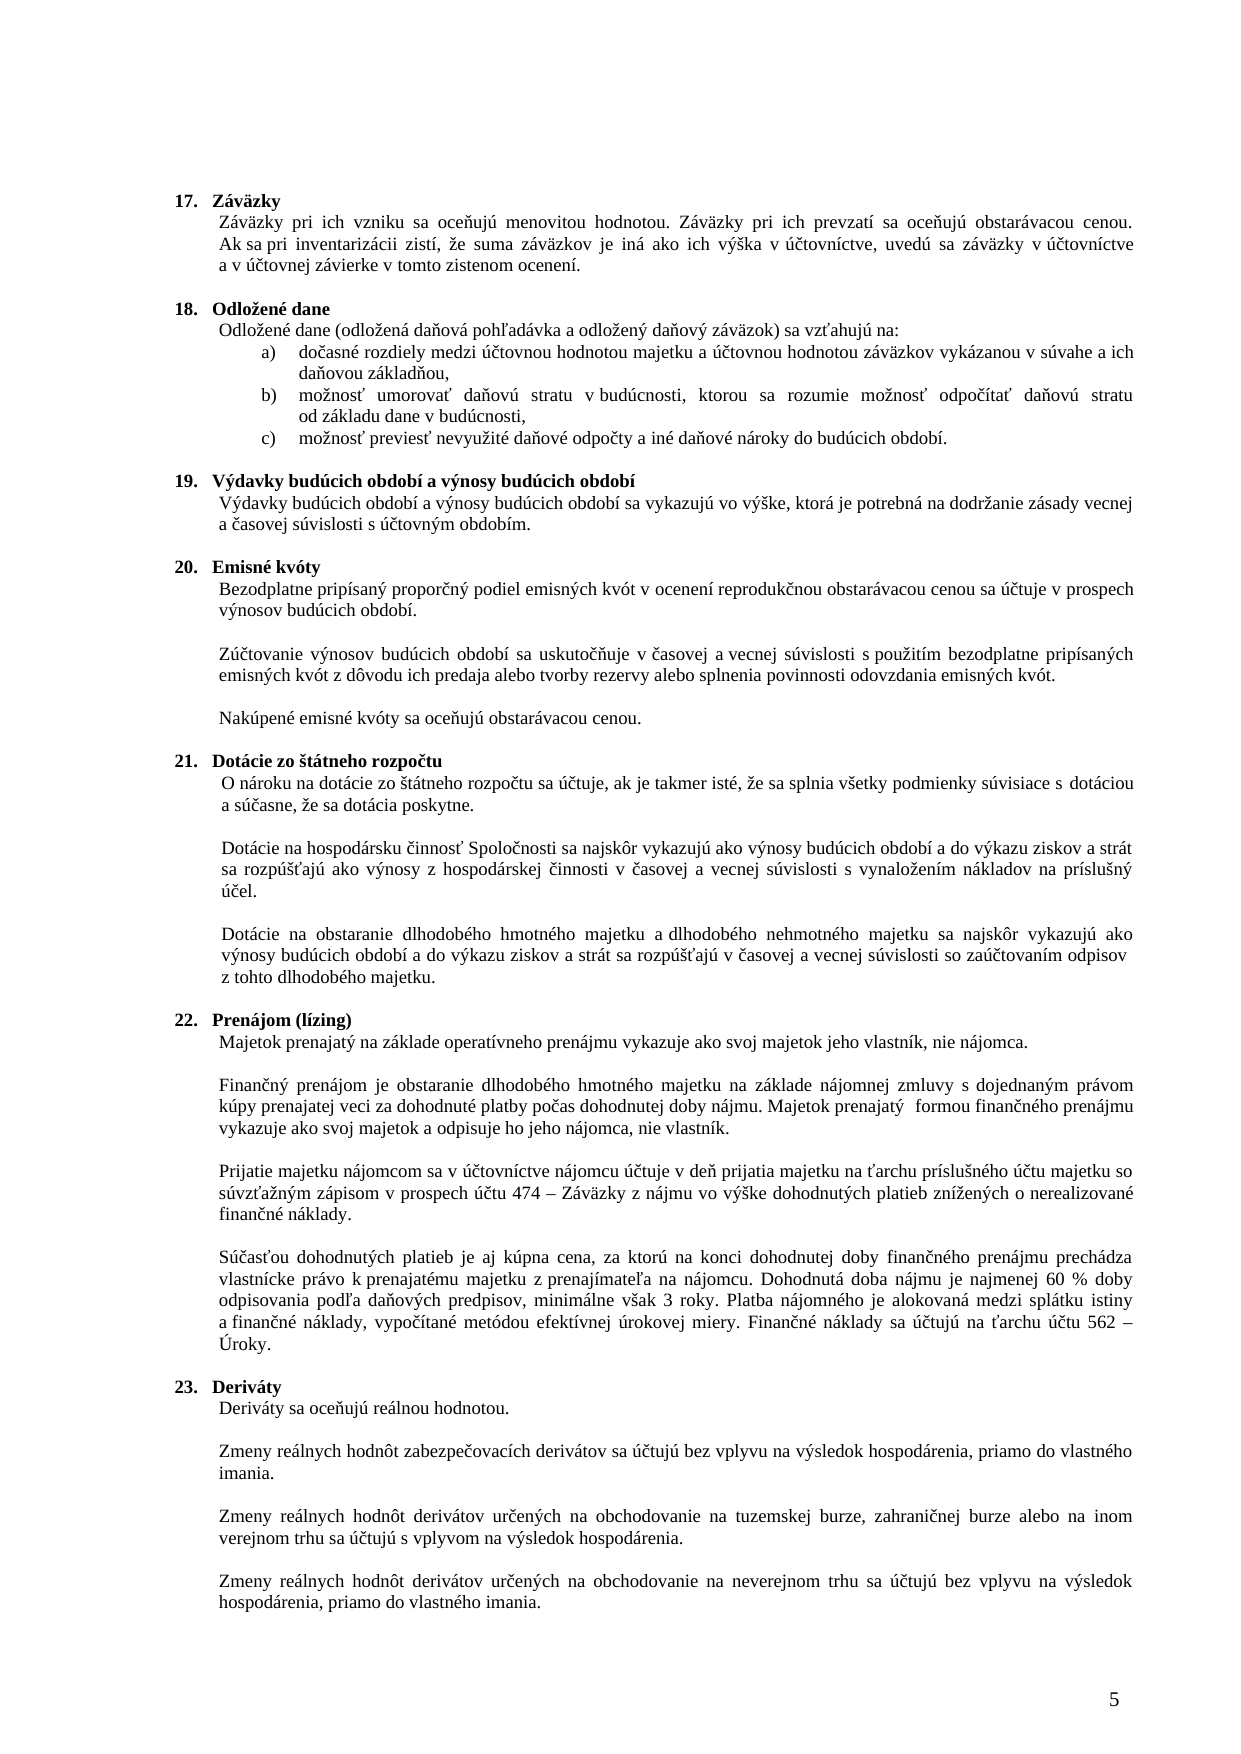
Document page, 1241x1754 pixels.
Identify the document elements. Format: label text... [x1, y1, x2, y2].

text Súčasťou dohodnutých platieb je aj kúpna cena, za ktorú na konci dohodnutej doby finančného prenájmu prechádza vlastnícke právo k prenajatému majetku z prenajímateľa na nájomcu. Dohodnutá doba nájmu je najmenej 60 % doby odpisovania podľa daňových predpisov, minimálne však 3 roky. Platba nájomného je alokovaná medzi splátku istiny a finančné náklady, vypočítané metódou efektívnej úrokovej miery. Finančné náklady sa účtujú na ťarchu účtu 562 – Úroky. [219, 1246, 1134, 1354]
text Bezodplatne pripísaný proporčný podiel emisných kvót v ocenení reprodukčnou obstarávacou cenou sa účtuje v prospech výnosov budúcich období. [219, 578, 1134, 621]
list Výdavky budúcich období a výnosy budúcich období [174, 470, 1134, 492]
text Prijatie majetku nájomcom sa v účtovníctve nájomcu účtuje v deň prijatia majetku na ťarchu príslušného účtu majetku so súvzťažným zápisom v prospech účtu 474 – Záväzky z nájmu vo výške dohodnutých platieb znížených o nerealizované finančné náklady. [219, 1160, 1134, 1225]
text Dotácie na hospodársku činnosť Spoločnosti sa najskôr vykazujú ako výnosy budúcich období a do výkazu ziskov a strát sa rozpúšťajú ako výnosy z hospodárskej činnosti v časovej a vecnej súvislosti s vynaložením nákladov na príslušný účel. [221, 837, 1134, 901]
text Záväzky pri ich vzniku sa oceňujú menovitou hodnotou. Záväzky pri ich prevzatí sa oceňujú obstarávacou cenou. Ak sa pri inventarizácii zistí, že suma záväzkov je iná ako ich výška v účtovníctve, uvedú sa záväzky v účtovníctve a v účtovnej závierke v tomto zistenom ocenení. [219, 211, 1134, 276]
text Zmeny reálnych hodnôt derivátov určených na obchodovanie na tuzemskej burze, zahraničnej burze alebo na inom verejnom trhu sa účtujú s vplyvom na výsledok hospodárenia. [219, 1505, 1134, 1548]
list možnosť previesť nevyužité daňové odpočty a iné daňové nároky do budúcich období. [261, 427, 1134, 448]
text Zmeny reálnych hodnôt derivátov určených na obchodovanie na neverejnom trhu sa účtujú bez vplyvu na výsledok hospodárenia, priamo do vlastného imania. [219, 1570, 1134, 1613]
list Emisné kvóty [174, 556, 1134, 578]
text Výdavky budúcich období a výnosy budúcich období sa vykazujú vo výške, ktorá je potrebná na dodržanie zásady vecnej a časovej súvislosti s účtovným obdobím. [219, 492, 1134, 535]
text Zmeny reálnych hodnôt zabezpečovacích derivátov sa účtujú bez vplyvu na výsledok hospodárenia, priamo do vlastného imania. [219, 1440, 1134, 1483]
list Prenájom (lízing) [174, 1009, 1134, 1031]
list dočasné rozdiely medzi účtovnou hodnotou majetku a účtovnou hodnotou záväzkov vykázanou v súvahe a ich daňovou základňou, [261, 341, 1134, 384]
text Deriváty sa oceňujú reálnou hodnotou. [219, 1397, 1134, 1419]
list Odložené dane [174, 297, 1134, 319]
text Finančný prenájom je obstaranie dlhodobého hmotného majetku na základe nájomnej zmluvy s dojednaným právom kúpy prenajatej veci za dohodnuté platby počas dohodnutej doby nájmu. Majetok prenajatý formou finančného prenájmu vykazuje ako svoj majetok a odpisuje ho jeho nájomca, nie vlastník. [219, 1074, 1134, 1138]
text O nároku na dotácie zo štátneho rozpočtu sa účtuje, ak je takmer isté, že sa splnia všetky podmienky súvisiace s dotáciou a súčasne, že sa dotácia poskytne. [221, 772, 1134, 815]
list Záväzky [174, 190, 1134, 211]
list Dotácie zo štátneho rozpočtu [174, 750, 1134, 772]
list Deriváty [174, 1376, 1134, 1397]
text Nakúpené emisné kvóty sa oceňujú obstarávacou cenou. [219, 707, 1134, 729]
text Dotácie na obstaranie dlhodobého hmotného majetku a dlhodobého nehmotného majetku sa najskôr vykazujú ako výnosy budúcich období a do výkazu ziskov a strát sa rozpúšťajú v časovej a vecnej súvislosti so zaúčtovaním odpisov z tohto dlhodobého majetku. [221, 923, 1134, 987]
text Majetok prenajatý na základe operatívneho prenájmu vykazuje ako svoj majetok jeho vlastník, nie nájomca. [219, 1031, 1134, 1052]
list možnosť umorovať daňovú stratu v budúcnosti, ktorou sa rozumie možnosť odpočítať daňovú stratu od základu dane v budúcnosti, [261, 384, 1134, 427]
text Zúčtovanie výnosov budúcich období sa uskutočňuje v časovej a vecnej súvislosti s použitím bezodplatne pripísaných emisných kvót z dôvodu ich predaja alebo tvorby rezervy alebo splnenia povinnosti odovzdania emisných kvót. [219, 642, 1134, 686]
text Odložené dane (odložená daňová pohľadávka a odložený daňový záväzok) sa vzťahujú na: [219, 319, 1134, 341]
